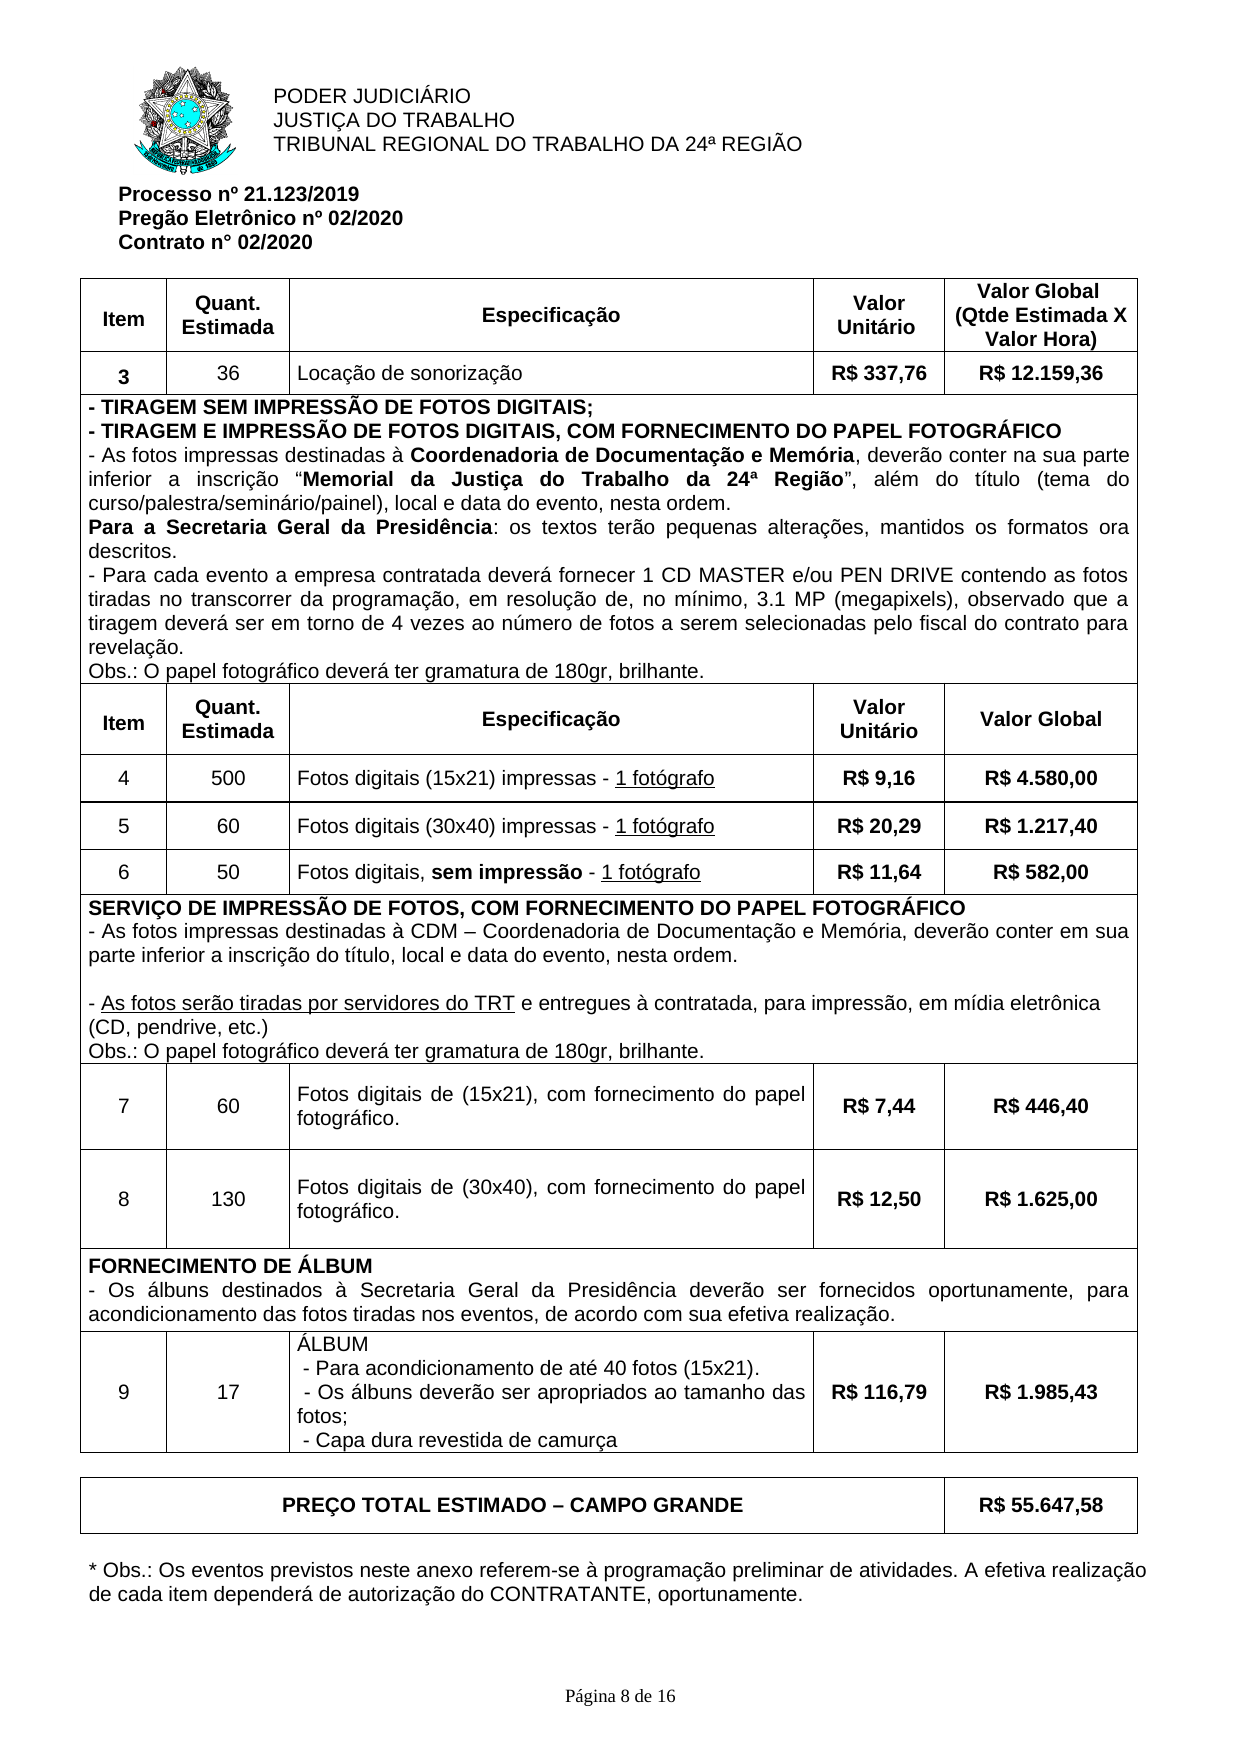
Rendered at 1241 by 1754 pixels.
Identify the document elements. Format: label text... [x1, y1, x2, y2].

table_cell Fotos digitais (30x40) impressas - 1 fotógrafo [290, 803, 813, 849]
table_cell 500 [167, 755, 289, 801]
table_cell 8 [81, 1150, 166, 1248]
table_cell Item [81, 279, 166, 351]
table_cell SERVIÇO DE IMPRESSÃO DE FOTOS, COM FORNECIMENTO DO PAPEL FOTOGRÁFICO - As fotos impressas destinadas à CDM – Coordenadoria de Documentação e Memória, deverão conter em sua parte inferior a inscrição do título, local e data do evento, nesta ordem. - As fotos serão tiradas por servidores do TRT e entregues à contratada, para impressão, em mídia eletrônica (CD, pendrive, etc.) Obs.: O papel fotográfico deverá ter gramatura de 180gr, brilhante. [81, 895, 1137, 1063]
table_cell 5 [81, 803, 166, 849]
table_cell Fotos digitais de (15x21), com fornecimento do papel fotográfico. [290, 1064, 813, 1148]
table_cell 4 [81, 755, 166, 801]
table_cell 17 [167, 1332, 289, 1452]
table_cell FORNECIMENTO DE ÁLBUM - Os álbuns destinados à Secretaria Geral da Presidência deverão ser fornecidos oportunamente, para acondicionamento das fotos tiradas nos eventos, de acordo com sua efetiva realização. [81, 1249, 1137, 1331]
table_cell 9 [81, 1332, 166, 1452]
table_cell R$ 1.985,43 [945, 1332, 1137, 1452]
table_cell 3 [81, 352, 166, 394]
table_cell 36 [167, 352, 289, 394]
table_cell Especificação [290, 279, 813, 351]
table_cell R$ 20,29 [814, 803, 944, 849]
table_cell R$ 116,79 [814, 1332, 944, 1452]
table_cell Fotos digitais (15x21) impressas - 1 fotógrafo [290, 755, 813, 801]
table_cell Item [81, 684, 166, 754]
table_cell - TIRAGEM SEM IMPRESSÃO DE FOTOS DIGITAIS; - TIRAGEM E IMPRESSÃO DE FOTOS DIGITAIS, COM FORNECIMENTO DO PAPEL FOTOGRÁFICO - As fotos impressas destinadas à Coordenadoria de Documentação e Memória, deverão conter na sua parte inferior a inscrição “Memorial da Justiça do Trabalho da 24ª Região”, além do título (tema do curso/palestra/seminário/painel), local e data do evento, nesta ordem. Para a Secretaria Geral da Presidência: os textos terão pequenas alterações, mantidos os formatos ora descritos. - Para cada evento a empresa contratada deverá fornecer 1 CD MASTER e/ou PEN DRIVE contendo as fotos tiradas no transcorrer da programação, em resolução de, no mínimo, 3.1 MP (megapixels), observado que a tiragem deverá ser em torno de 4 vezes ao número de fotos a serem selecionadas pelo fiscal do contrato para revelação. Obs.: O papel fotográfico deverá ter gramatura de 180gr, brilhante. [81, 395, 1137, 683]
table_cell 130 [167, 1150, 289, 1248]
table_cell R$ 582,00 [945, 850, 1137, 894]
table_cell R$ 446,40 [945, 1064, 1137, 1148]
table_cell 6 [81, 850, 166, 894]
table_cell 7 [81, 1064, 166, 1148]
table_cell R$ 11,64 [814, 850, 944, 894]
table_cell Valor Unitário [814, 279, 944, 351]
table_header R$ 55.647,58 [945, 1478, 1137, 1533]
table_header PREÇO TOTAL ESTIMADO – CAMPO GRANDE [81, 1478, 944, 1533]
table_cell Valor Global (Qtde Estimada X Valor Hora) [945, 279, 1137, 351]
table_cell Valor Global [945, 684, 1137, 754]
table_cell Fotos digitais, sem impressão - 1 fotógrafo [290, 850, 813, 894]
table_cell R$ 12.159,36 [945, 352, 1137, 394]
table_cell R$ 1.625,00 [945, 1150, 1137, 1248]
table_cell 60 [167, 1064, 289, 1148]
table_cell R$ 4.580,00 [945, 755, 1137, 801]
table_cell 50 [167, 850, 289, 894]
picture [133, 66, 238, 175]
table_cell Valor Unitário [814, 684, 944, 754]
table_cell R$ 12,50 [814, 1150, 944, 1248]
table_cell Fotos digitais de (30x40), com fornecimento do papel fotográfico. [290, 1150, 813, 1248]
table_cell Quant. Estimada [167, 684, 289, 754]
table_cell R$ 337,76 [814, 352, 944, 394]
table_cell Locação de sonorização [290, 352, 813, 394]
table_cell R$ 9,16 [814, 755, 944, 801]
table_cell 60 [167, 803, 289, 849]
table_cell R$ 1.217,40 [945, 803, 1137, 849]
table_cell R$ 7,44 [814, 1064, 944, 1148]
table_cell Especificação [290, 684, 813, 754]
table_cell Quant. Estimada [167, 279, 289, 351]
table_cell ÁLBUM - Para acondicionamento de até 40 fotos (15x21). - Os álbuns deverão ser apropriados ao tamanho das fotos; - Capa dura revestida de camurça [290, 1332, 813, 1452]
text * Obs.: Os eventos previstos neste anexo referem-se à programação preliminar de atividades. A efetiva realização de cada item dependerá de autorização do CONTRATANTE, oportunamente. [88, 1558, 1149, 1606]
